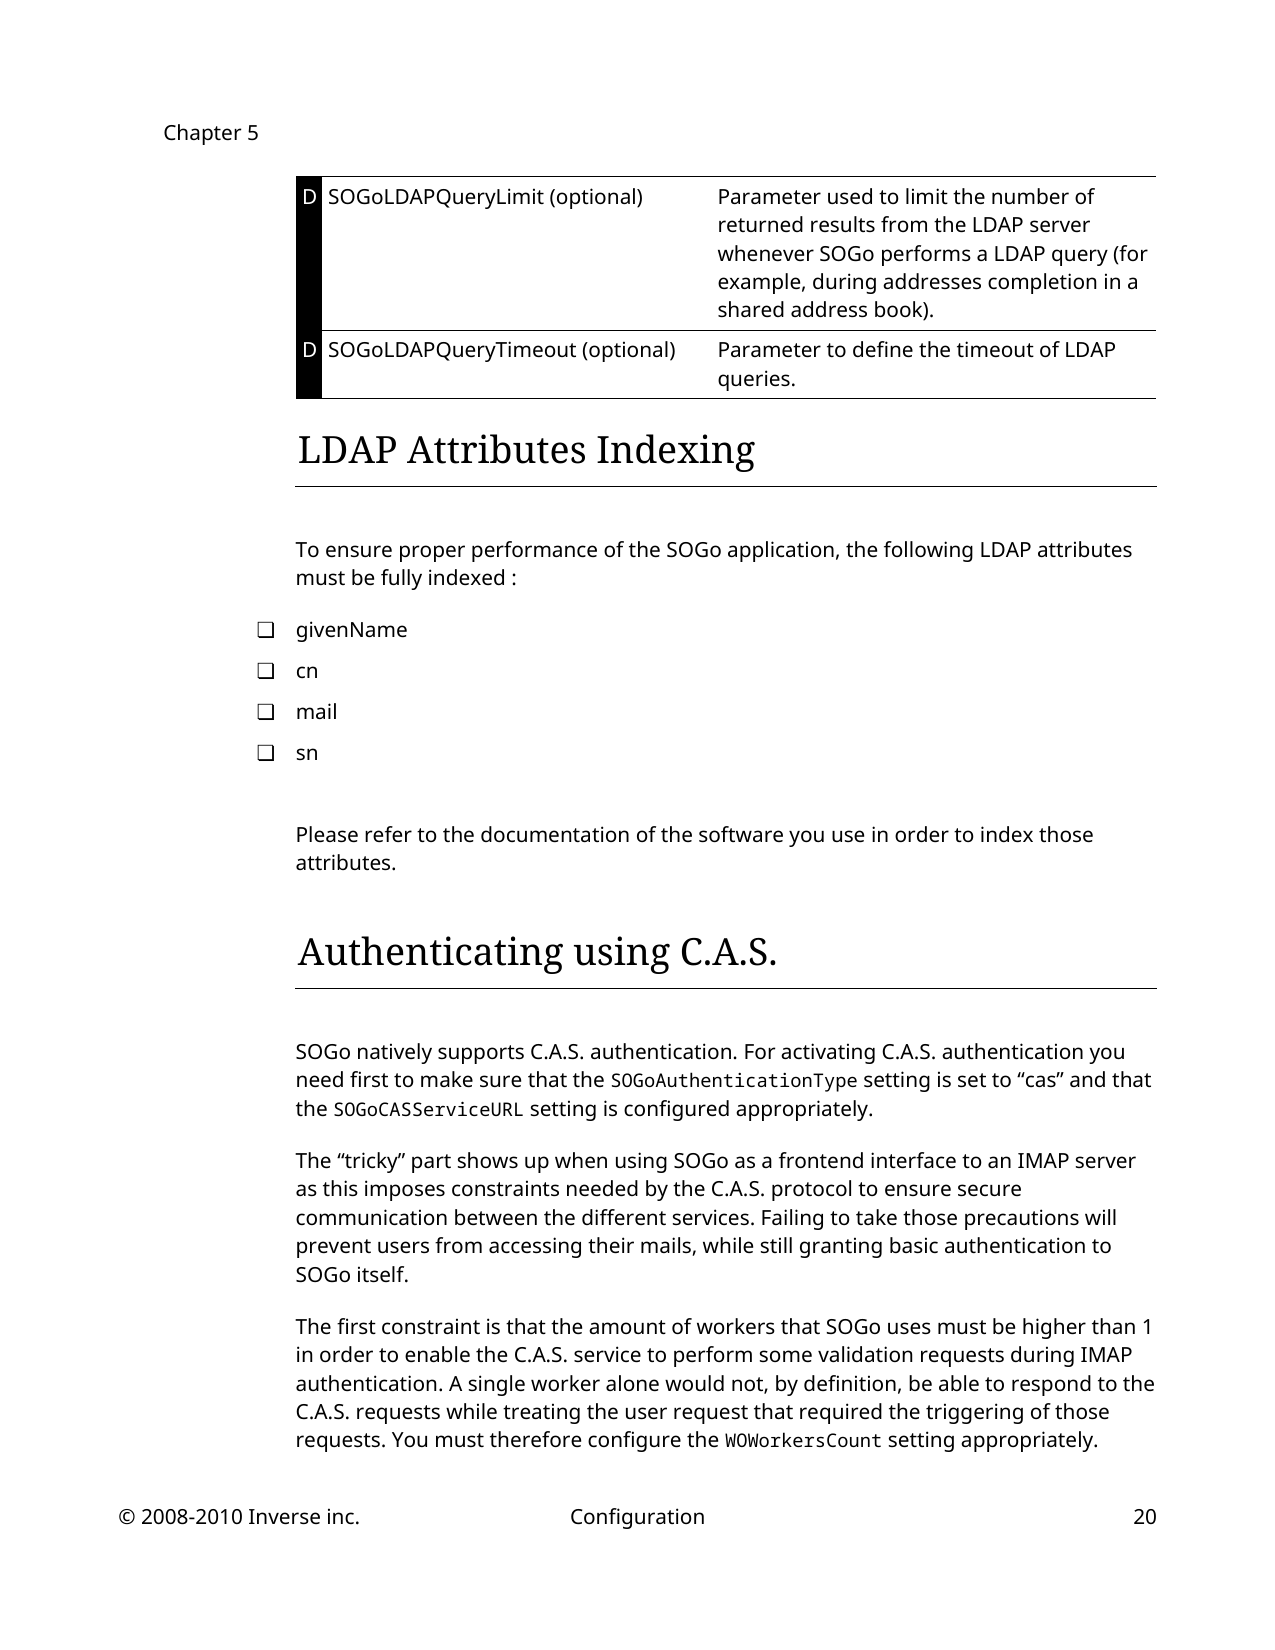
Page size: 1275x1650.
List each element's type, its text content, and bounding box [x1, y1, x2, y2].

text To ensure proper performance of the SOGo application, the following LDAP attributes must be fully indexed : [295, 535, 1157, 592]
table_cell D [296, 331, 322, 398]
table_cell D [296, 177, 322, 330]
table_cell Parameter used to limit the number of returned results from the LDAP server whenever SOGo performs a LDAP query (for example, during addresses completion in a shared address book). [711, 177, 1156, 330]
list ❏ cn [256, 656, 1157, 685]
subtitle Authenticating using C.A.S. [295, 925, 1157, 988]
list ❏ givenName [256, 615, 1157, 644]
text The “tricky” part shows up when using SOGo as a frontend interface to an IMAP server as this imposes constraints needed by the C.A.S. protocol to ensure secure communication between the different services. Failing to take those precautions will prevent users from accessing their mails, while still granting basic authentication to SOGo itself. [295, 1146, 1157, 1288]
list ❏ sn [256, 738, 1157, 767]
table_cell SOGoLDAPQueryLimit (optional) [322, 177, 711, 330]
table_cell SOGoLDAPQueryTimeout (optional) [322, 331, 711, 398]
subtitle LDAP Attributes Indexing [295, 423, 1157, 486]
text The first constraint is that the amount of workers that SOGo uses must be higher than 1 in order to enable the C.A.S. service to perform some validation requests during IMAP authentication. A single worker alone would not, by definition, be able to respond to the C.A.S. requests while treating the user request that required the triggering of those requests. You must therefore configure the WOWorkersCount setting appropriately. [295, 1312, 1157, 1454]
text Please refer to the documentation of the software you use in order to index those attributes. [295, 820, 1157, 877]
list ❏ mail [256, 697, 1157, 726]
text SOGo natively supports C.A.S. authentication. For activating C.A.S. authentication you need first to make sure that the SOGoAuthenticationType setting is set to “cas” and that the SOGoCASServiceURL setting is configured appropriately. [295, 1037, 1157, 1122]
table_cell Parameter to define the timeout of LDAP queries. [711, 331, 1156, 398]
